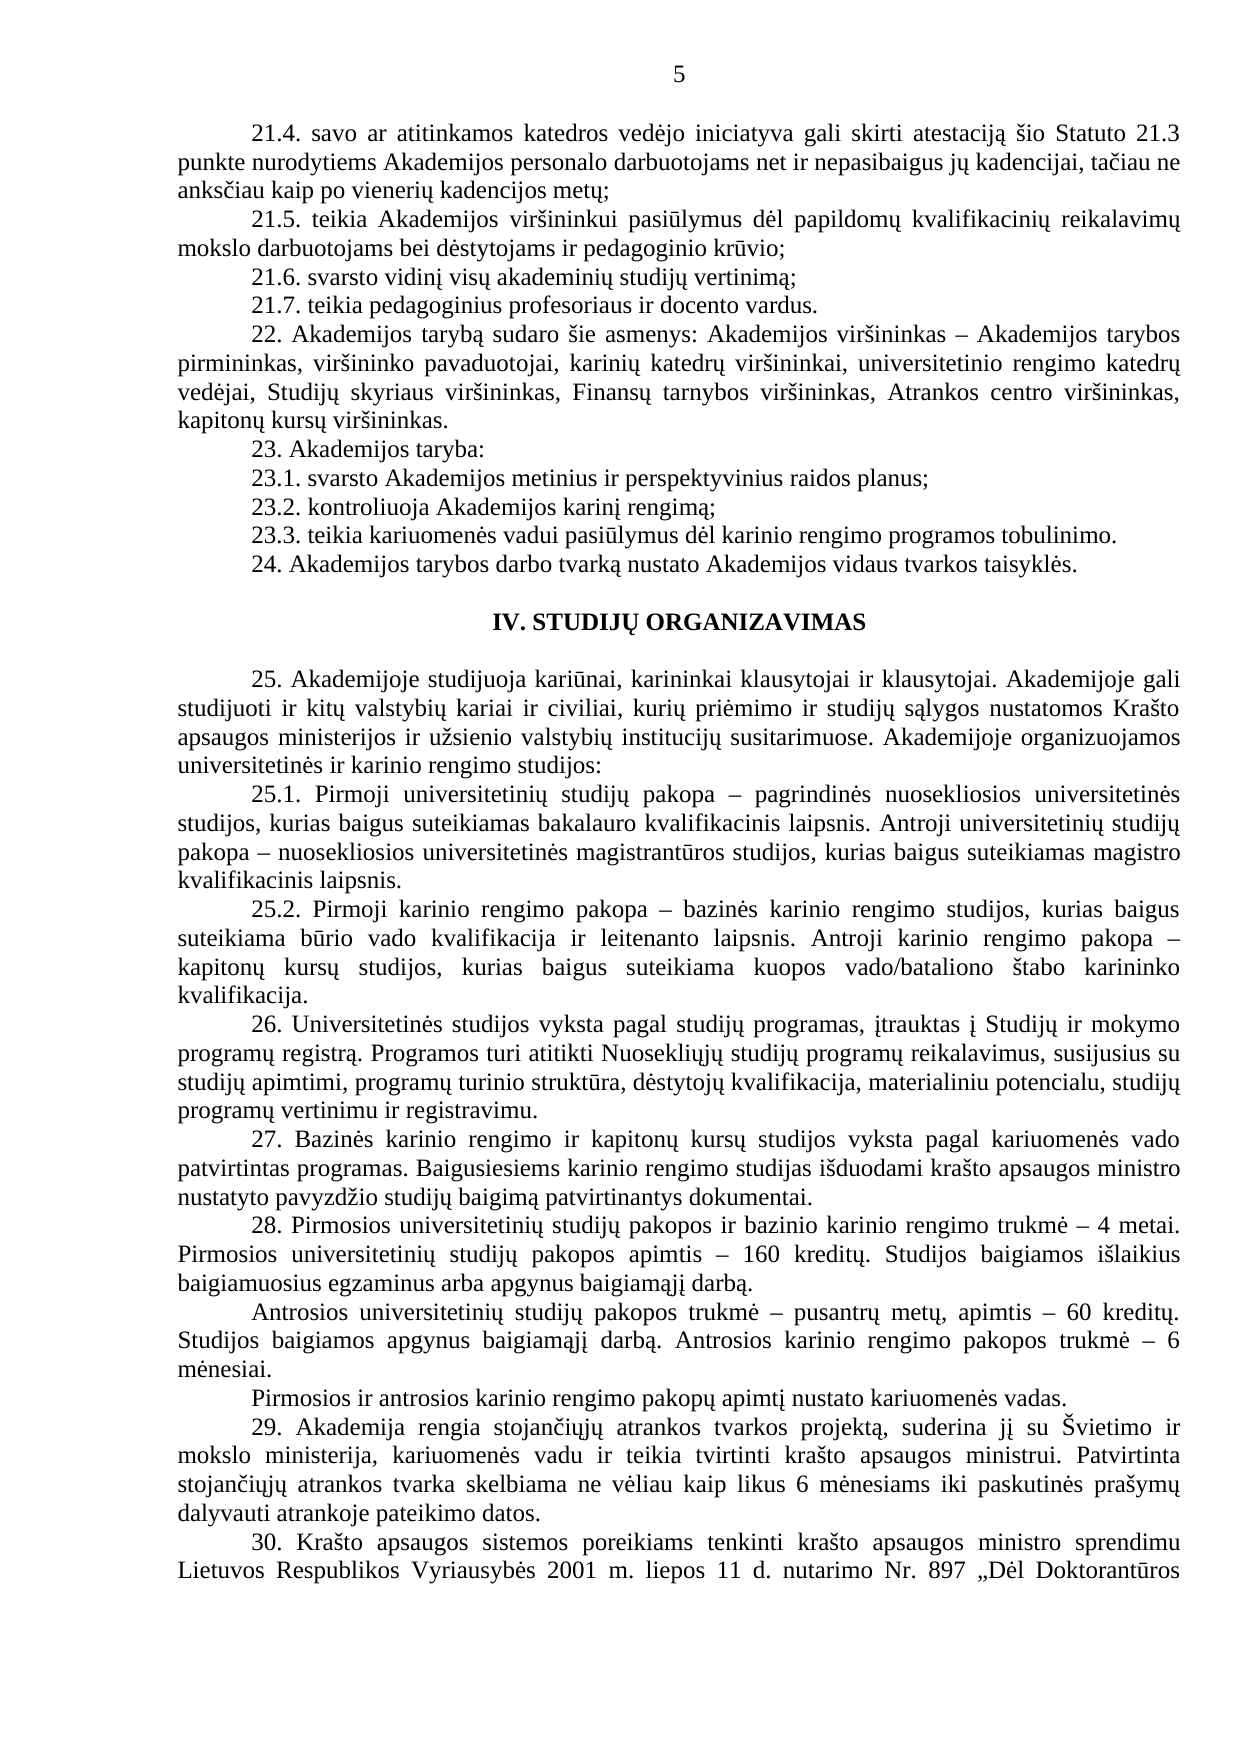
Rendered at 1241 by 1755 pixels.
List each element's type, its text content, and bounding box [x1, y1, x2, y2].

text 23. Akademijos taryba: [177, 434, 1181, 463]
text 21.7. teikia pedagoginius profesoriaus ir docento vardus. [177, 291, 1181, 319]
text 29. Akademija rengia stojančiųjų atrankos tvarkos projektą, suderina jį su Švietimo ir mokslo ministerija, kariuomenės vadu ir teikia tvirtinti krašto apsaugos ministrui. Patvirtinta stojančiųjų atrankos tvarka skelbiama ne vėliau kaip likus 6 mėnesiams iki paskutinės prašymų dalyvauti atrankoje pateikimo datos. [177, 1412, 1181, 1527]
text IV. STUDIJŲ ORGANIZAVIMAS [177, 607, 1181, 636]
text 28. Pirmosios universitetinių studijų pakopos ir bazinio karinio rengimo trukmė – 4 metai. Pirmosios universitetinių studijų pakopos apimtis – 160 kreditų. Studijos baigiamos išlaikius baigiamuosius egzaminus arba apgynus baigiamąjį darbą. [177, 1211, 1181, 1297]
text 22. Akademijos tarybą sudaro šie asmenys: Akademijos viršininkas – Akademijos tarybos pirmininkas, viršininko pavaduotojai, karinių katedrų viršininkai, universitetinio rengimo katedrų vedėjai, Studijų skyriaus viršininkas, Finansų tarnybos viršininkas, Atrankos centro viršininkas, kapitonų kursų viršininkas. [177, 319, 1181, 434]
text 25.2. Pirmoji karinio rengimo pakopa – bazinės karinio rengimo studijos, kurias baigus suteikiama būrio vado kvalifikacija ir leitenanto laipsnis. Antroji karinio rengimo pakopa – kapitonų kursų studijos, kurias baigus suteikiama kuopos vado/bataliono štabo karininko kvalifikacija. [177, 894, 1181, 1009]
text 23.3. teikia kariuomenės vadui pasiūlymus dėl karinio rengimo programos tobulinimo. [177, 521, 1181, 549]
text 21.6. svarsto vidinį visų akademinių studijų vertinimą; [177, 262, 1181, 291]
text 23.2. kontroliuoja Akademijos karinį rengimą; [177, 492, 1181, 521]
text 21.5. teikia Akademijos viršininkui pasiūlymus dėl papildomų kvalifikacinių reikalavimų mokslo darbuotojams bei dėstytojams ir pedagoginio krūvio; [177, 204, 1181, 262]
text 21.4. savo ar atitinkamos katedros vedėjo iniciatyva gali skirti atestaciją šio Statuto 21.3 punkte nurodytiems Akademijos personalo darbuotojams net ir nepasibaigus jų kadencijai, tačiau ne anksčiau kaip po vienerių kadencijos metų; [177, 118, 1181, 204]
text 24. Akademijos tarybos darbo tvarką nustato Akademijos vidaus tvarkos taisyklės. [177, 549, 1181, 578]
text Antrosios universitetinių studijų pakopos trukmė – pusantrų metų, apimtis – 60 kreditų. Studijos baigiamos apgynus baigiamąjį darbą. Antrosios karinio rengimo pakopos trukmė – 6 mėnesiai. [177, 1297, 1181, 1383]
text Pirmosios ir antrosios karinio rengimo pakopų apimtį nustato kariuomenės vadas. [177, 1383, 1181, 1412]
text 23.1. svarsto Akademijos metinius ir perspektyvinius raidos planus; [177, 463, 1181, 492]
text 25.1. Pirmoji universitetinių studijų pakopa – pagrindinės nuosekliosios universitetinės studijos, kurias baigus suteikiamas bakalauro kvalifikacinis laipsnis. Antroji universitetinių studijų pakopa – nuosekliosios universitetinės magistrantūros studijos, kurias baigus suteikiamas magistro kvalifikacinis laipsnis. [177, 779, 1181, 894]
text 26. Universitetinės studijos vyksta pagal studijų programas, įtrauktas į Studijų ir mokymo programų registrą. Programos turi atitikti Nuosekliųjų studijų programų reikalavimus, susijusius su studijų apimtimi, programų turinio struktūra, dėstytojų kvalifikacija, materialiniu potencialu, studijų programų vertinimu ir registravimu. [177, 1009, 1181, 1124]
text 30. Krašto apsaugos sistemos poreikiams tenkinti krašto apsaugos ministro sprendimu Lietuvos Respublikos Vyriausybės 2001 m. liepos 11 d. nutarimo Nr. 897 „Dėl Doktorantūros [177, 1527, 1181, 1584]
text 25. Akademijoje studijuoja kariūnai, karininkai klausytojai ir klausytojai. Akademijoje gali studijuoti ir kitų valstybių kariai ir civiliai, kurių priėmimo ir studijų sąlygos nustatomos Krašto apsaugos ministerijos ir užsienio valstybių institucijų susitarimuose. Akademijoje organizuojamos universitetinės ir karinio rengimo studijos: [177, 664, 1181, 779]
text 27. Bazinės karinio rengimo ir kapitonų kursų studijos vyksta pagal kariuomenės vado patvirtintas programas. Baigusiesiems karinio rengimo studijas išduodami krašto apsaugos ministro nustatyto pavyzdžio studijų baigimą patvirtinantys dokumentai. [177, 1124, 1181, 1211]
